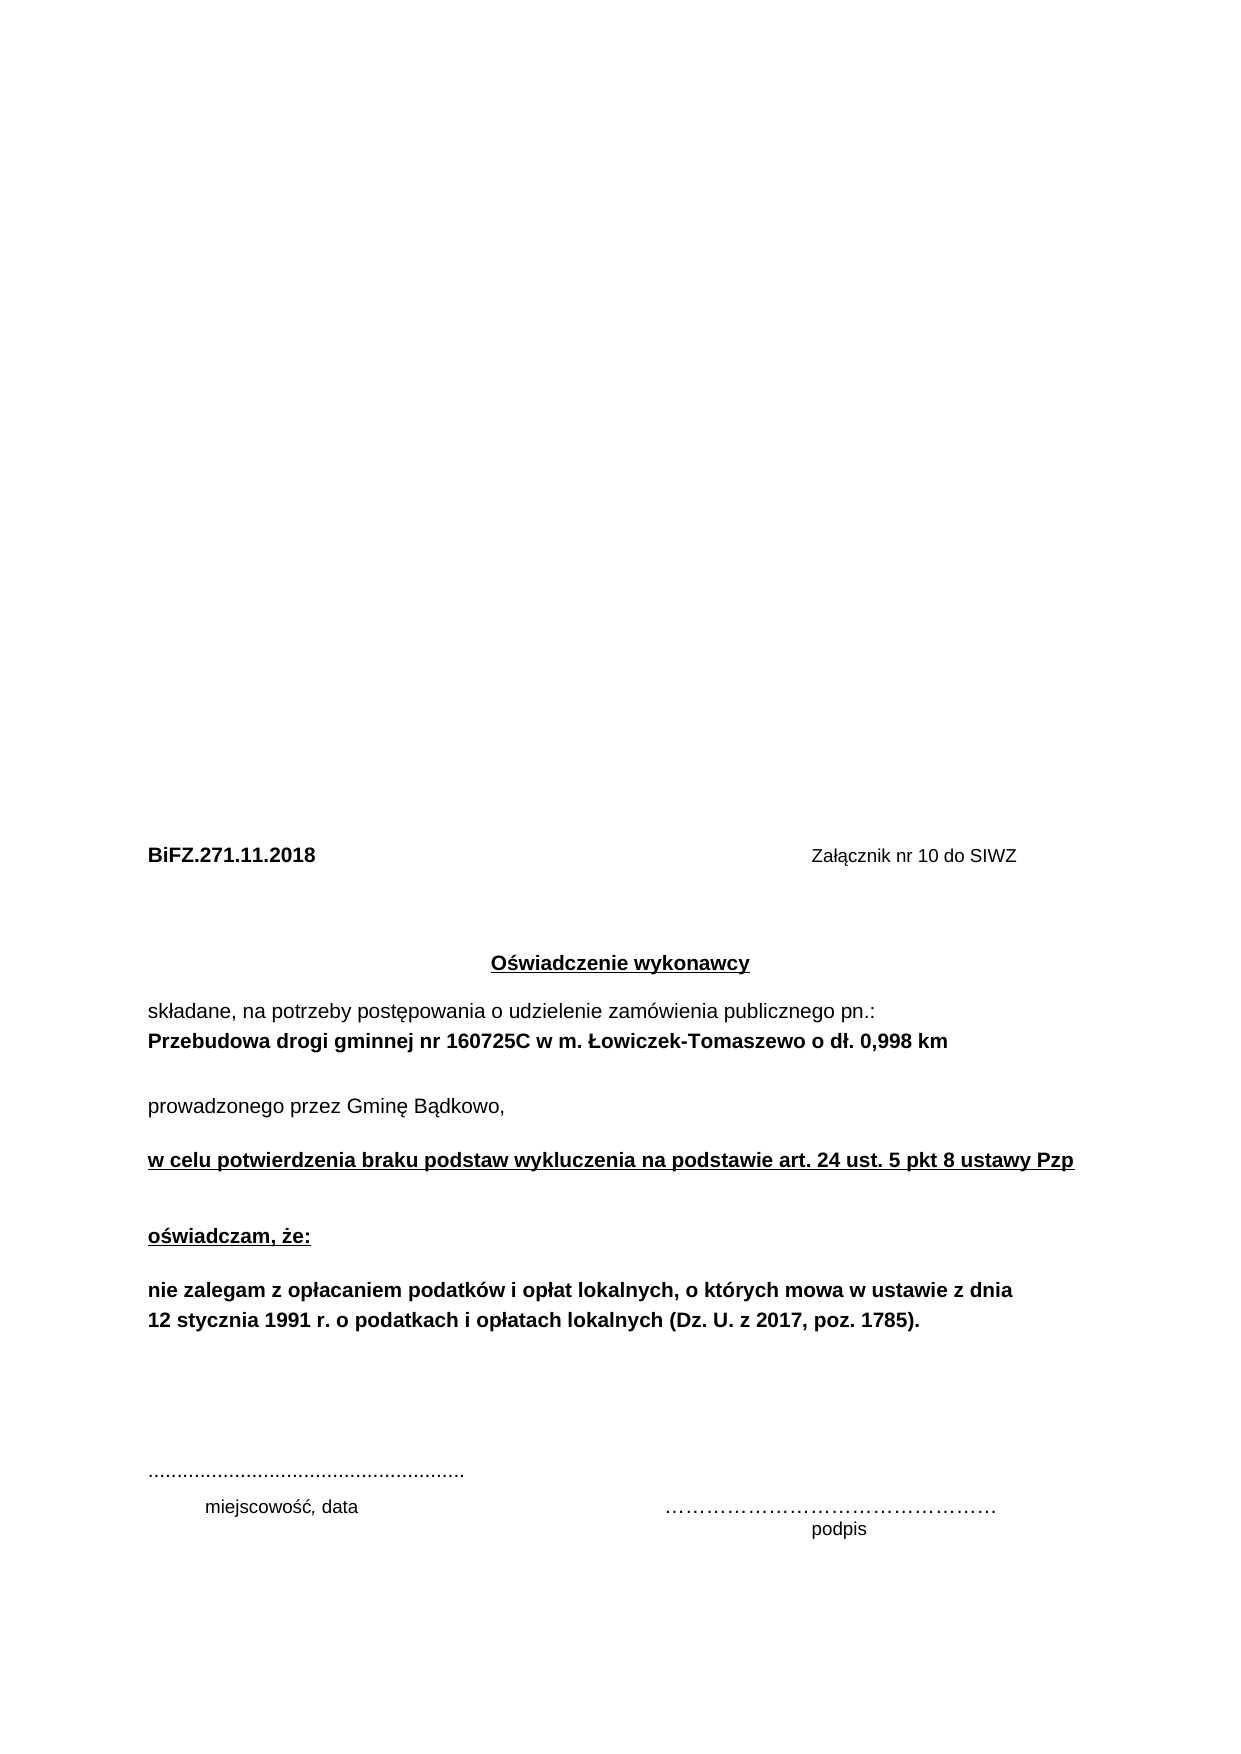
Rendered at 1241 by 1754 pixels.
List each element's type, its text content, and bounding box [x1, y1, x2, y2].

text miejscowość, data ………………………………………… [148, 1494, 1063, 1518]
text ....................................................... [148, 1458, 1093, 1482]
text składane, na potrzeby postępowania o udzielenie zamówienia publicznego pn.: Przebudowa drogi gminnej nr 160725C w m. Łowiczek-Tomaszewo o dł. 0,998 km prowadzonego przez Gminę Bądkowo, [148, 999, 1093, 1118]
text BiFZ.271.11.2018 Załącznik nr 10 do SIWZ [148, 842, 1093, 866]
text w celu potwierdzenia braku podstaw wykluczenia na podstawie art. 24 ust. 5 pkt 8 ustawy Pzp [148, 1124, 1093, 1200]
text podpis [738, 1518, 1093, 1539]
text Oświadczenie wykonawcy [148, 951, 1093, 999]
text oświadczam, że: [148, 1224, 1093, 1248]
text nie zalegam z opłacaniem podatków i opłat lokalnych, o których mowa w ustawie z dnia 12 stycznia 1991 r. o podatkach i opłatach lokalnych (Dz. U. z 2017, poz. 1785). [148, 1248, 1093, 1332]
